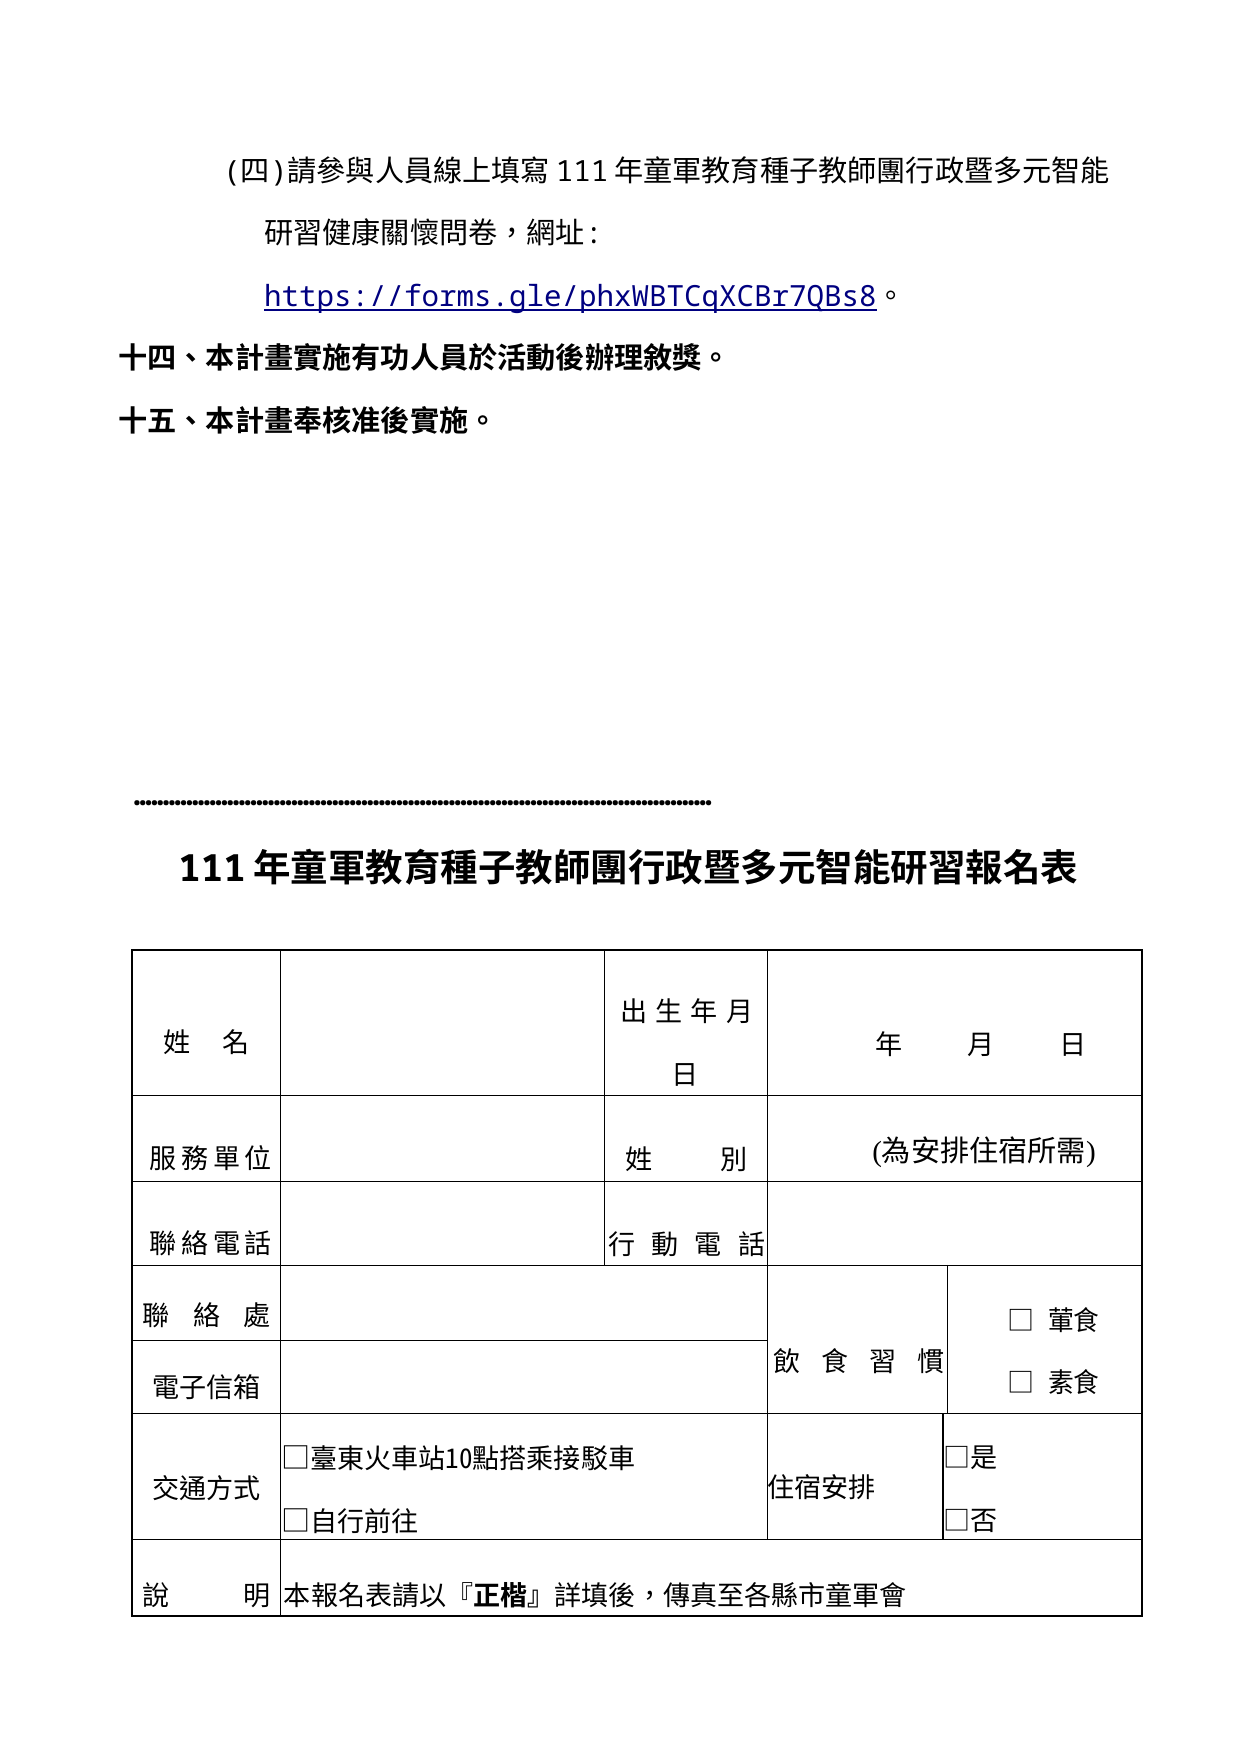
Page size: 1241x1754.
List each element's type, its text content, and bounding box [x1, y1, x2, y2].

table_cell 聯 絡 處 [133, 1266, 280, 1340]
table_cell 行 動 電 話 [605, 1182, 767, 1265]
table_header 姓 名 [133, 951, 280, 1094]
text 十五、本計畫奉核准後實施。 [118, 377, 1122, 439]
text ……………………………………………………………………………………… [134, 752, 1122, 814]
text 111年童軍教育種子教師團行政暨多元智能研習報名表 [134, 824, 1122, 886]
table_cell 住宿安排 [768, 1414, 942, 1539]
table_cell [281, 1266, 767, 1340]
table_cell 說 明 [133, 1540, 280, 1615]
table_header 出 生 年 月 日 [605, 951, 767, 1094]
table_cell [768, 1182, 1141, 1265]
table_cell 飲 食 習 慣 [768, 1266, 947, 1413]
table_cell 聯絡電話 [133, 1182, 280, 1265]
table_cell □臺東火車站10點搭乘接駁車 □自行前往 [281, 1414, 767, 1539]
table_cell 姓 別 [605, 1096, 767, 1181]
table_header 年 月 日 [768, 951, 1141, 1094]
table_cell 電子信箱 [133, 1341, 280, 1413]
table_cell [281, 1182, 604, 1265]
table_cell □是 □否 [944, 1414, 1141, 1539]
text (四)請參與人員線上填寫111年童軍教育種子教師團行政暨多元智能研習健康關懷問卷，網址: https://forms.gle/phxWBTCqXCBr7QBs8。 [118, 127, 1122, 314]
text 十四、本計畫實施有功人員於活動後辦理敘獎。 [118, 314, 1122, 377]
table_cell 服務單位 [133, 1096, 280, 1181]
table_cell 葷食 素食 [948, 1266, 1141, 1413]
table_cell [281, 1096, 604, 1181]
table_cell (為安排住宿所需) [768, 1096, 1141, 1181]
table_cell 本報名表請以『正楷』詳填後，傳真至各縣市童軍會 [281, 1540, 1141, 1615]
table_header [281, 951, 604, 1094]
table_cell [281, 1341, 767, 1413]
table_cell 交通方式 [133, 1414, 280, 1539]
